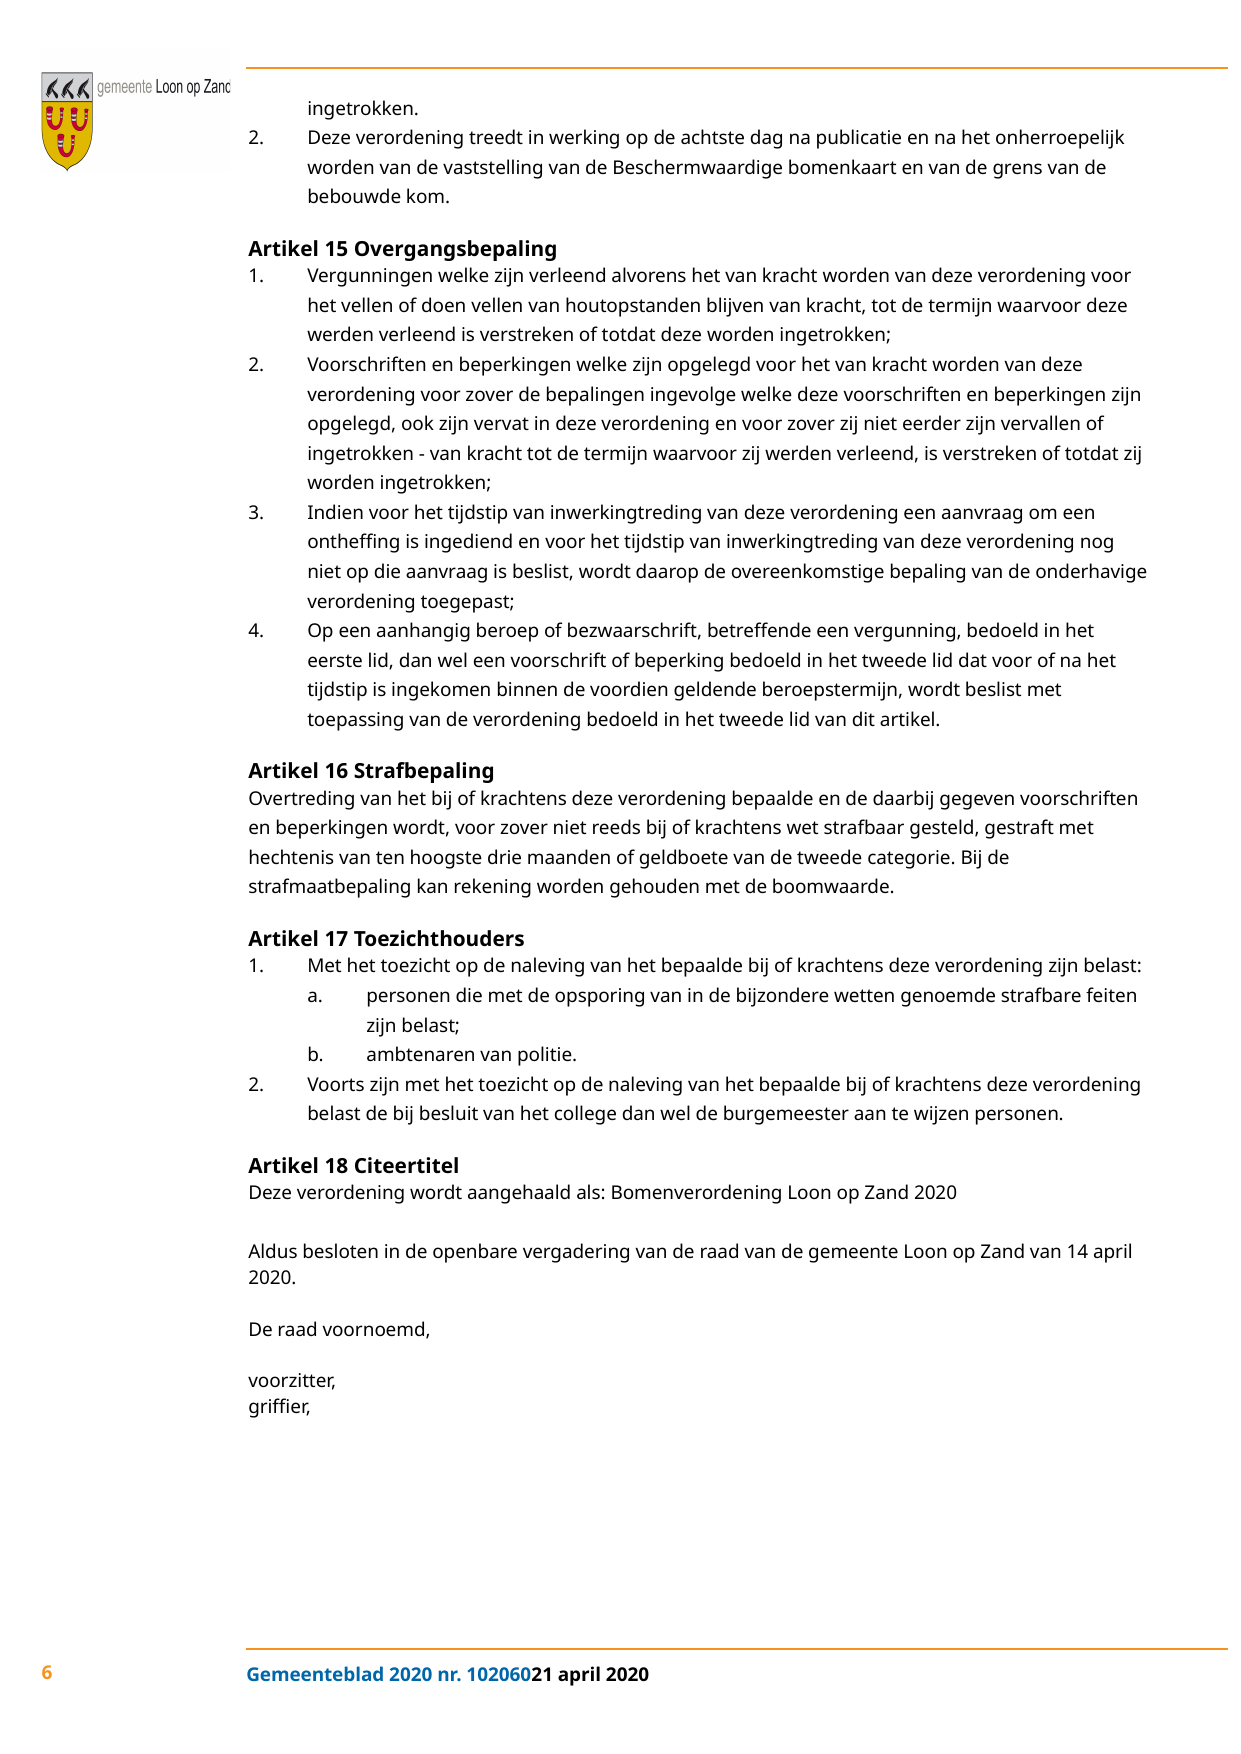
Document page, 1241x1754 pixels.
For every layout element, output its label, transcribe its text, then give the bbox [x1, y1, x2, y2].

list Voorschriften en beperkingen welke zijn opgelegd voor het van kracht worden van deze verordening voor zover de bepalingen ingevolge welke deze voorschriften en beperkingen zijn opgelegd, ook zijn vervat in deze verordening en voor zover zij niet eerder zijn vervallen of ingetrokken - van kracht tot de termijn waarvoor zij werden verleend, is verstreken of totdat zij worden ingetrokken; [248, 351, 1152, 495]
text De raad voornoemd, [248, 1316, 1152, 1341]
text voorzitter, [248, 1367, 1152, 1393]
text griffier, [248, 1393, 1152, 1419]
text Artikel 17 Toezichthouders [248, 924, 1152, 953]
text Artikel 18 Citeertitel [248, 1151, 1152, 1179]
text Aldus besloten in de openbare vergadering van de raad van de gemeente Loon op Zand van 14 april 2020. [248, 1238, 1152, 1290]
text Artikel 15 Overgangsbepaling [248, 234, 1152, 262]
list Op een aanhangig beroep of bezwaarschrift, betreffende een vergunning, bedoeld in het eerste lid, dan wel een voorschrift of beperking bedoeld in het tweede lid dat voor of na het tijdstip is ingekomen binnen de voordien geldende beroepstermijn, wordt beslist met toepassing van de verordening bedoeld in het tweede lid van dit artikel. [248, 617, 1152, 732]
text Overtreding van het bij of krachtens deze verordening bepaalde en de daarbij gegeven voorschriften en beperkingen wordt, voor zover niet reeds bij of krachtens wet strafbaar gesteld, gestraft met hechtenis van ten hoogste drie maanden of geldboete van de tweede categorie. Bij de strafmaatbepaling kan rekening worden gehouden met de boomwaarde. [248, 785, 1152, 899]
list ambtenaren van politie. [307, 1041, 1152, 1067]
text Artikel 16 Strafbepaling [248, 757, 1152, 785]
list Deze verordening treedt in werking op de achtste dag na publicatie en na het onherroepelijk worden van de vaststelling van de Beschermwaardige bomenkaart en van de grens van de bebouwde kom. [248, 124, 1152, 209]
list Indien voor het tijdstip van inwerkingtreding van deze verordening een aanvraag om een ontheffing is ingediend en voor het tijdstip van inwerkingtreding van deze verordening nog niet op die aanvraag is beslist, wordt daarop de overeenkomstige bepaling van de onderhavige verordening toegepast; [248, 499, 1152, 613]
picture [41, 47, 231, 172]
list Met het toezicht op de naleving van het bepaalde bij of krachtens deze verordening zijn belast: [248, 953, 1152, 978]
list personen die met de opsporing van in de bijzondere wetten genoemde strafbare feiten zijn belast; [307, 982, 1152, 1037]
list Voorts zijn met het toezicht op de naleving van het bepaalde bij of krachtens deze verordening belast de bij besluit van het college dan wel de burgemeester aan te wijzen personen. [248, 1071, 1152, 1126]
list ingetrokken. [248, 95, 1152, 121]
list Vergunningen welke zijn verleend alvorens het van kracht worden van deze verordening voor het vellen of doen vellen van houtopstanden blijven van kracht, tot de termijn waarvoor deze werden verleend is verstreken of totdat deze worden ingetrokken; [248, 262, 1152, 347]
text Deze verordening wordt aangehaald als: Bomenverordening Loon op Zand 2020 [248, 1179, 1152, 1205]
